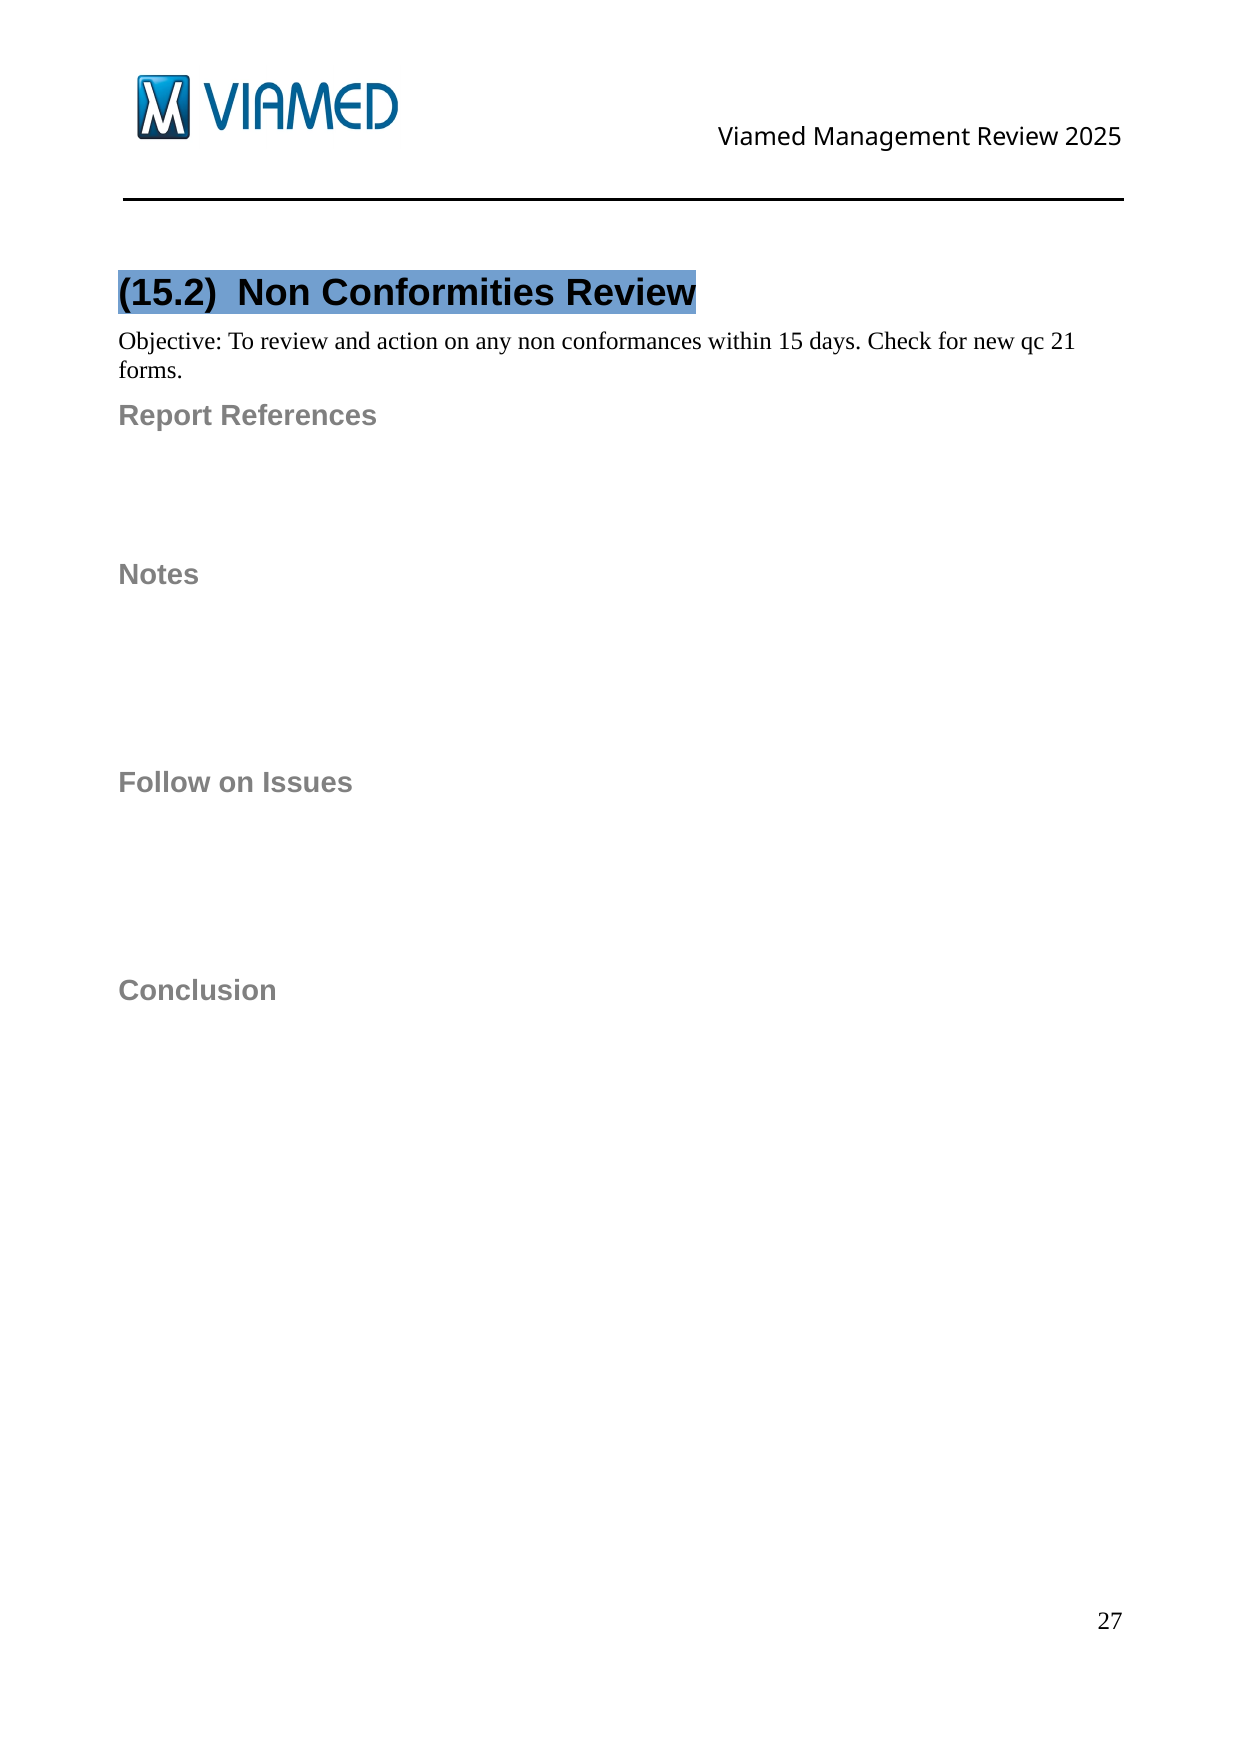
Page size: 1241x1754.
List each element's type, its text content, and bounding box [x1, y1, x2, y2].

subtitle Follow on Issues [118, 765, 1122, 798]
picture [133, 65, 401, 149]
subtitle Conclusion [118, 973, 1122, 1006]
text Objective: To review and action on any non conformances within 15 days. Check for new qc 21 forms. [118, 326, 1122, 384]
subtitle (15.2) Non Conformities Review [696, 270, 1122, 314]
subtitle Notes [118, 557, 1122, 591]
subtitle Report References [118, 398, 1122, 432]
